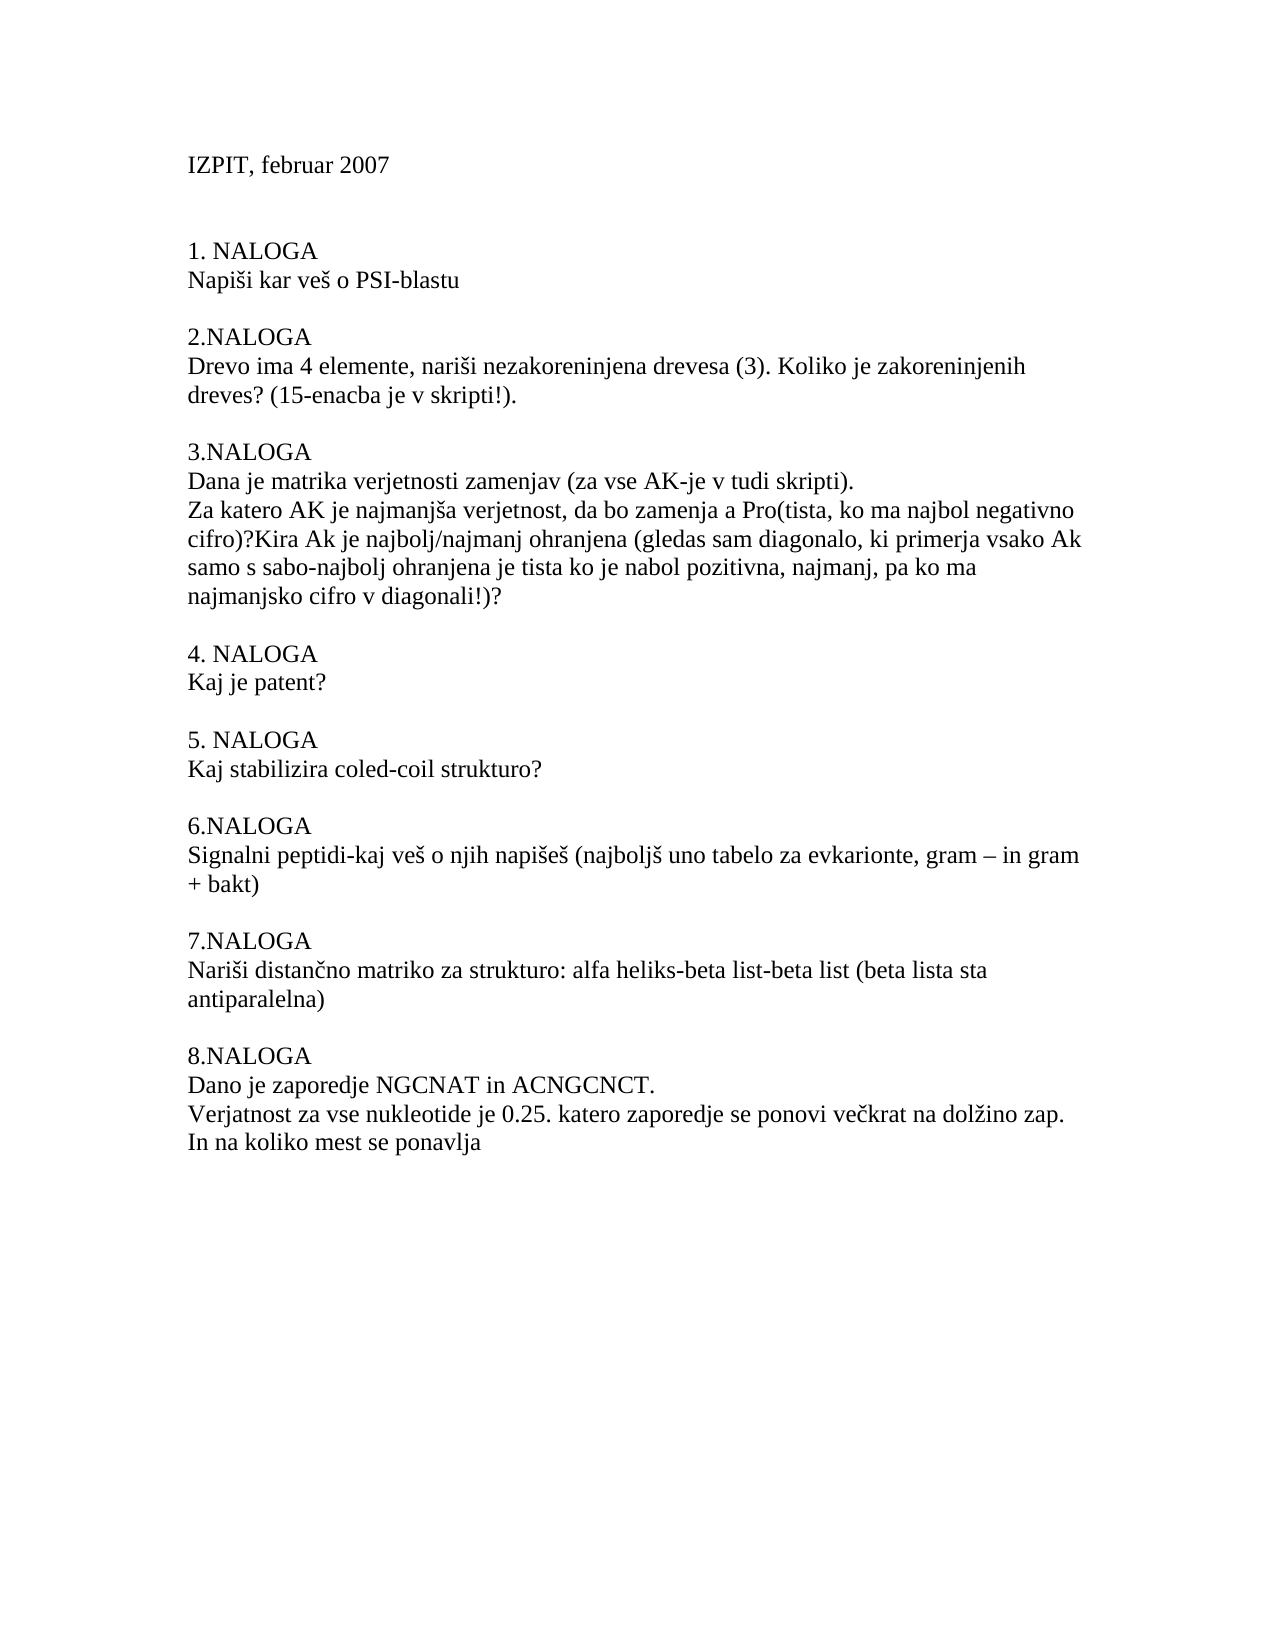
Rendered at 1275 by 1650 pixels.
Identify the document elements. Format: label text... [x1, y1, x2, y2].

text 4. NALOGA [187, 639, 1087, 667]
text 6.NALOGA [187, 811, 1087, 840]
text 5. NALOGA [187, 725, 1087, 754]
text IZPIT, februar 2007 [187, 150, 1087, 179]
text 1. NALOGA [187, 236, 1087, 265]
text 7.NALOGA [187, 926, 1087, 955]
text Za katero AK je najmanjša verjetnost, da bo zamenja a Pro(tista, ko ma najbol negativno cifro)?Kira Ak je najbolj/najmanj ohranjena (gledas sam diagonalo, ki primerja vsako Ak samo s sabo-najbolj ohranjena je tista ko je nabol pozitivna, najmanj, pa ko ma najmanjsko cifro v diagonali!)? [187, 495, 1087, 610]
text Napiši kar veš o PSI-blastu [187, 265, 1087, 294]
text Signalni peptidi-kaj veš o njih napišeš (najboljš uno tabelo za evkarionte, gram – in gram + bakt) [187, 840, 1087, 897]
text Dana je matrika verjetnosti zamenjav (za vse AK-je v tudi skripti). [187, 466, 1087, 495]
text Nariši distančno matriko za strukturo: alfa heliks-beta list-beta list (beta lista sta antiparalelna) [187, 955, 1087, 1012]
text 3.NALOGA [187, 437, 1087, 466]
text 8.NALOGA [187, 1041, 1087, 1070]
text Drevo ima 4 elemente, nariši nezakoreninjena drevesa (3). Koliko je zakoreninjenih dreves? (15-enacba je v skripti!). [187, 351, 1087, 409]
text Kaj je patent? [187, 667, 1087, 696]
text Kaj stabilizira coled-coil strukturo? [187, 754, 1087, 782]
text Verjatnost za vse nukleotide je 0.25. katero zaporedje se ponovi večkrat na dolžino zap. In na koliko mest se ponavlja [187, 1099, 1087, 1156]
text 2.NALOGA [187, 322, 1087, 351]
text Dano je zaporedje NGCNAT in ACNGCNCT. [187, 1070, 1087, 1099]
